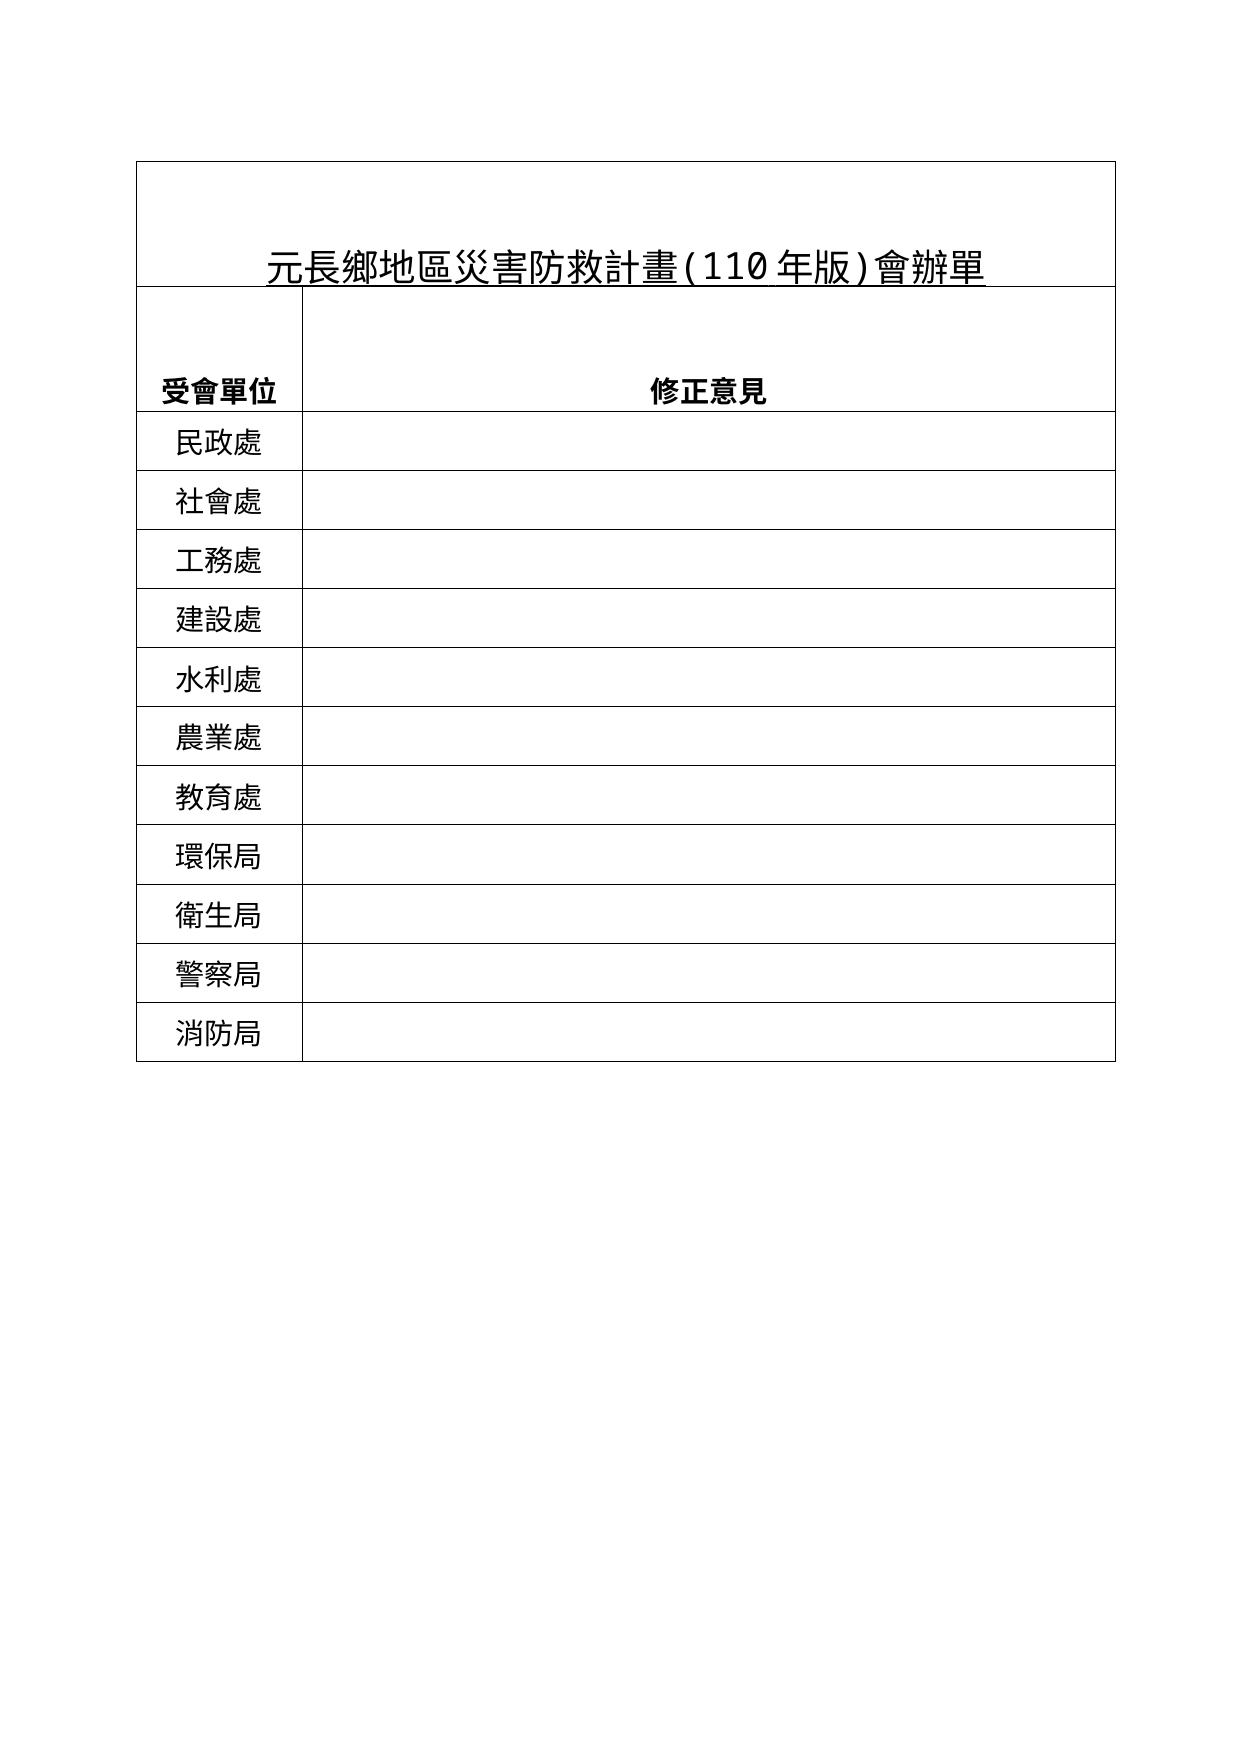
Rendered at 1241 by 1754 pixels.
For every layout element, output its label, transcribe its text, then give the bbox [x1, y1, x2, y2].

table_cell [303, 825, 1115, 883]
table_cell 教育處 [137, 766, 302, 824]
table_cell 工務處 [137, 530, 302, 588]
table_cell [303, 885, 1115, 942]
table_cell 衛生局 [137, 885, 302, 942]
table_cell [303, 1003, 1115, 1061]
table_cell 警察局 [137, 944, 302, 1002]
table_cell [303, 530, 1115, 588]
table_cell 農業處 [137, 707, 302, 765]
table_cell 水利處 [137, 648, 302, 706]
table_cell 民政處 [137, 412, 302, 470]
table_cell 消防局 [137, 1003, 302, 1061]
table_cell [303, 944, 1115, 1002]
table_cell 社會處 [137, 471, 302, 529]
table_cell 建設處 [137, 589, 302, 647]
table_cell [303, 766, 1115, 824]
table_cell 修正意見 [303, 287, 1115, 411]
table_cell 環保局 [137, 825, 302, 883]
table_cell [303, 707, 1115, 765]
table_cell [303, 412, 1115, 470]
table_cell [303, 471, 1115, 529]
table_cell [303, 589, 1115, 647]
table_header 元長鄉地區災害防救計畫(110年版)會辦單 [137, 162, 1115, 286]
table_cell 受會單位 [137, 287, 302, 411]
table_cell [303, 648, 1115, 706]
